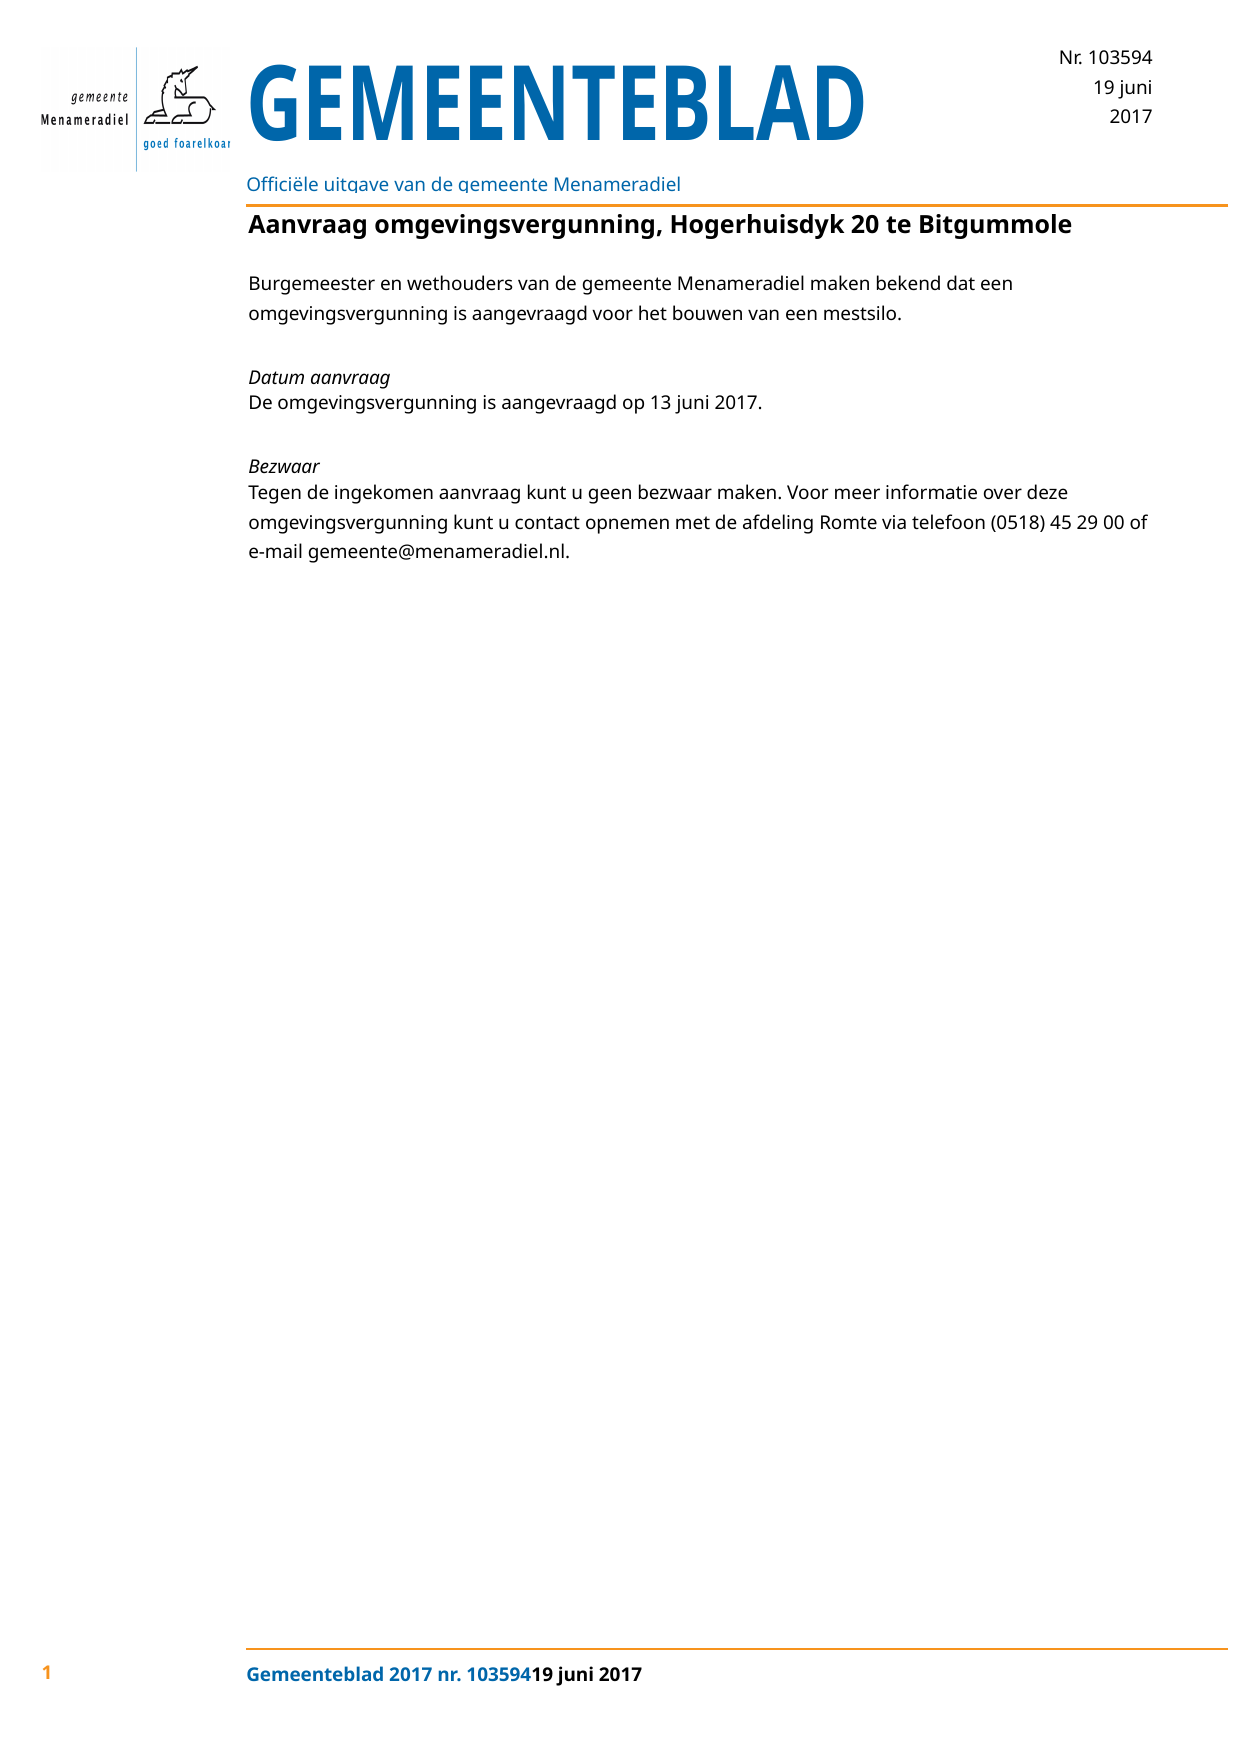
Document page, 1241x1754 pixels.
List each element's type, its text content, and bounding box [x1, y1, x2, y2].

text Burgemeester en wethouders van de gemeente Menameradiel maken bekend dat een omgevingsvergunning is aangevraagd voor het bouwen van een mestsilo. [248, 270, 1152, 326]
text Datum aanvraag [248, 364, 1152, 389]
text Aanvraag omgevingsvergunning, Hogerhuisdyk 20 te Bitgummole [248, 207, 1152, 241]
picture [41, 47, 231, 172]
text Bezwaar [248, 453, 1152, 479]
text De omgevingsvergunning is aangevraagd op 13 juni 2017. [248, 389, 1152, 415]
text Tegen de ingekomen aanvraag kunt u geen bezwaar maken. Voor meer informatie over deze omgevingsvergunning kunt u contact opnemen met de afdeling Romte via telefoon (0518) 45 29 00 of e-mail gemeente@menameradiel.nl. [248, 479, 1152, 564]
